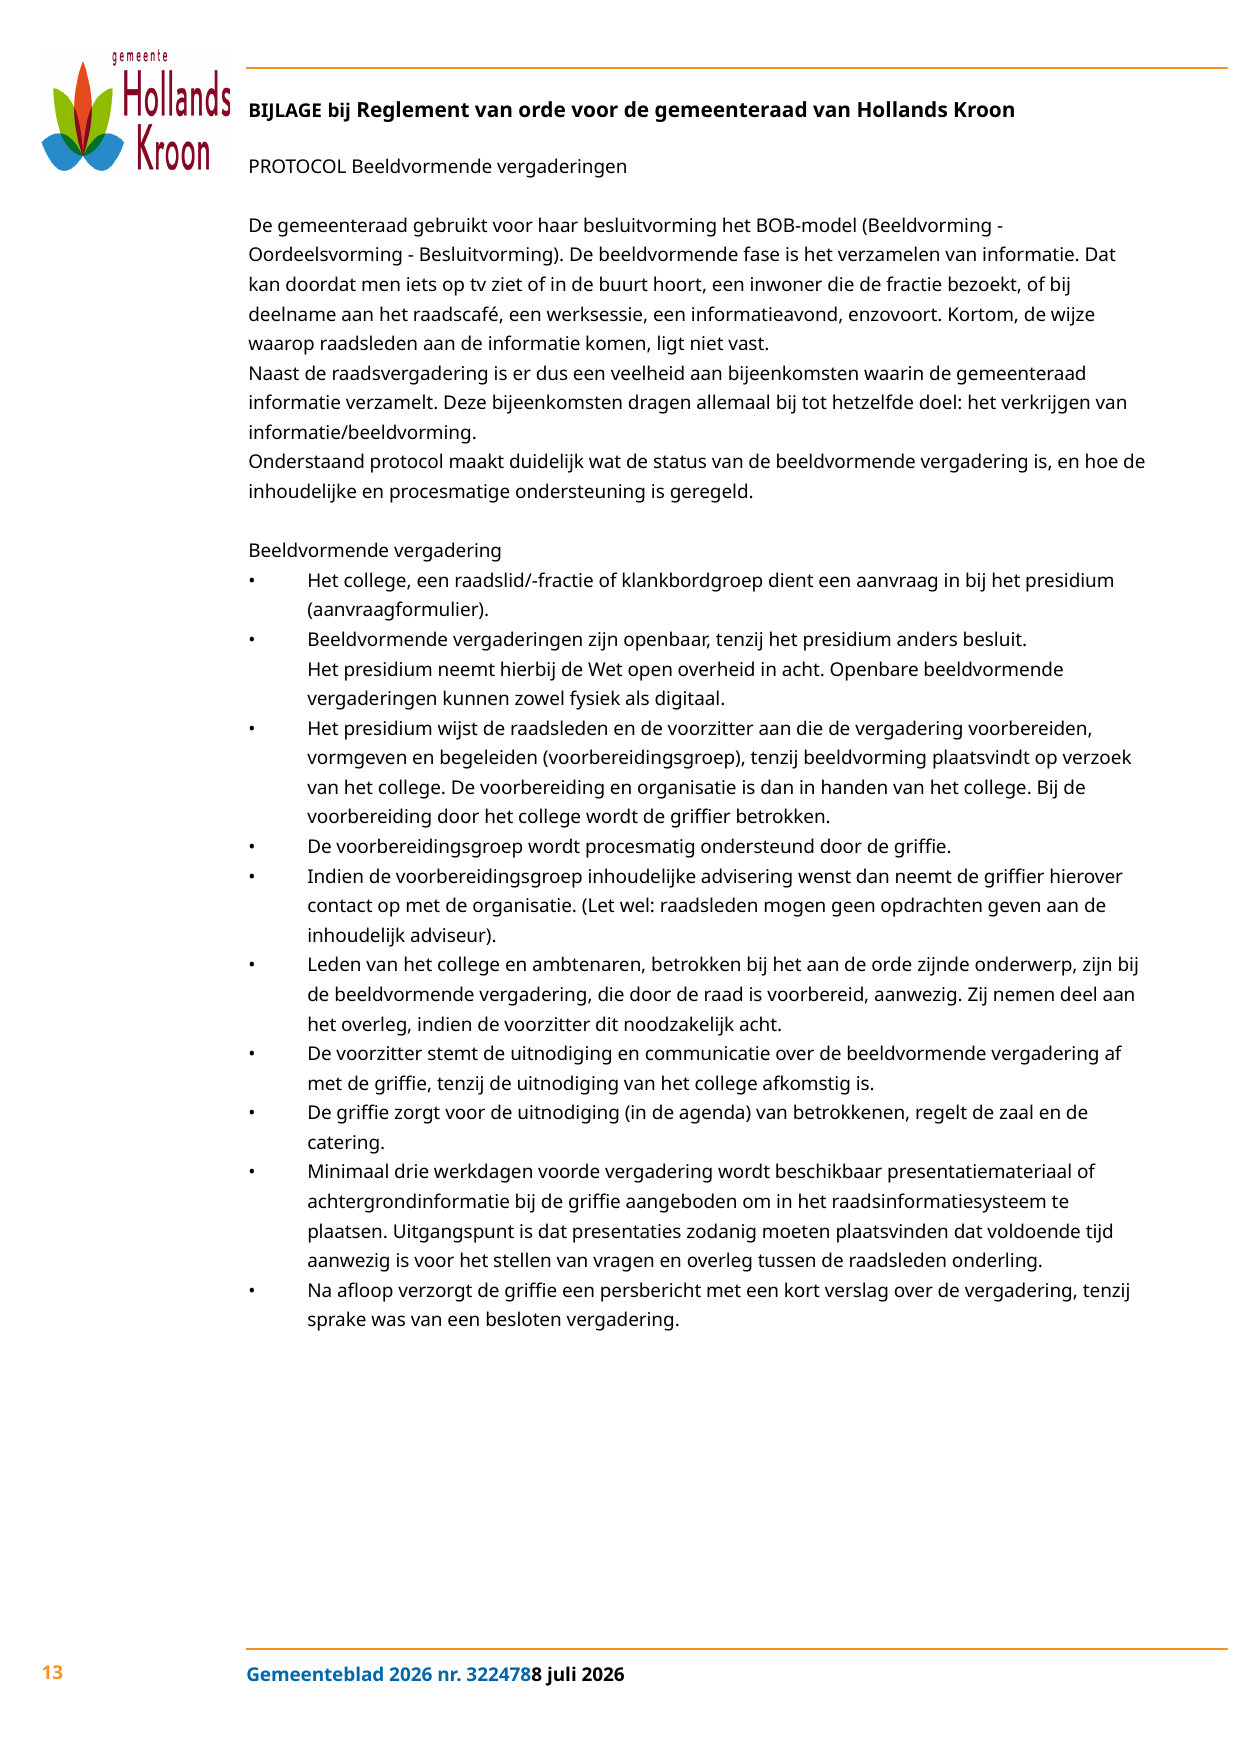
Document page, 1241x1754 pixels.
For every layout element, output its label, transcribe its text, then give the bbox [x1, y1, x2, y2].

text De gemeenteraad gebruikt voor haar besluitvorming het BOB-model (Beeldvorming -Oordeelsvorming - Besluitvorming). De beeldvormende fase is het verzamelen van informatie. Dat kan doordat men iets op tv ziet of in de buurt hoort, een inwoner die de fractie bezoekt, of bij deelname aan het raadscafé, een werksessie, een informatieavond, enzovoort. Kortom, de wijze waarop raadsleden aan de informatie komen, ligt niet vast. [248, 212, 1152, 356]
list Het college, een raadslid/-fractie of klankbordgroep dient een aanvraag in bij het presidium (aanvraagformulier). [248, 567, 1152, 622]
list Leden van het college en ambtenaren, betrokken bij het aan de orde zijnde onderwerp, zijn bij de beeldvormende vergadering, die door de raad is voorbereid, aanwezig. Zij nemen deel aan het overleg, indien de voorzitter dit noodzakelijk acht. [248, 952, 1152, 1037]
list Beeldvormende vergaderingen zijn openbaar, tenzij het presidium anders besluit. [248, 626, 1152, 652]
text Naast de raadsvergadering is er dus een veelheid aan bijeenkomsten waarin de gemeenteraad informatie verzamelt. Deze bijeenkomsten dragen allemaal bij tot hetzelfde doel: het verkrijgen van informatie/beeldvorming. [248, 360, 1152, 445]
list Na afloop verzorgt de griffie een persbericht met een kort verslag over de vergadering, tenzij sprake was van een besloten vergadering. [248, 1277, 1152, 1332]
list De voorbereidingsgroep wordt procesmatig ondersteund door de griffie. [248, 833, 1152, 859]
picture [41, 47, 231, 172]
text PROTOCOL Beeldvormende vergaderingen [248, 153, 1152, 179]
list Minimaal drie werkdagen voorde vergadering wordt beschikbaar presentatiemateriaal of achtergrondinformatie bij de griffie aangeboden om in het raadsinformatiesysteem te plaatsen. Uitgangspunt is dat presentaties zodanig moeten plaatsvinden dat voldoende tijd aanwezig is voor het stellen van vragen en overleg tussen de raadsleden onderling. [248, 1159, 1152, 1273]
list Het presidium wijst de raadsleden en de voorzitter aan die de vergadering voorbereiden, vormgeven en begeleiden (voorbereidingsgroep), tenzij beeldvorming plaatsvindt op verzoek van het college. De voorbereiding en organisatie is dan in handen van het college. Bij de voorbereiding door het college wordt de griffier betrokken. [248, 715, 1152, 829]
list Het presidium neemt hierbij de Wet open overheid in acht. Openbare beeldvormende vergaderingen kunnen zowel fysiek als digitaal. [248, 656, 1152, 711]
text Onderstaand protocol maakt duidelijk wat de status van de beeldvormende vergadering is, en hoe de inhoudelijke en procesmatige ondersteuning is geregeld. [248, 449, 1152, 504]
list De griffie zorgt voor de uitnodiging (in de agenda) van betrokkenen, regelt de zaal en de catering. [248, 1099, 1152, 1155]
text Beeldvormende vergadering [248, 537, 1152, 563]
text BIJLAGE bij Reglement van orde voor de gemeenteraad van Hollands Kroon [248, 95, 1152, 123]
list De voorzitter stemt de uitnodiging en communicatie over de beeldvormende vergadering af met de griffie, tenzij de uitnodiging van het college afkomstig is. [248, 1040, 1152, 1096]
list Indien de voorbereidingsgroep inhoudelijke advisering wenst dan neemt de griffier hierover contact op met de organisatie. (Let wel: raadsleden mogen geen opdrachten geven aan de inhoudelijk adviseur). [248, 863, 1152, 948]
